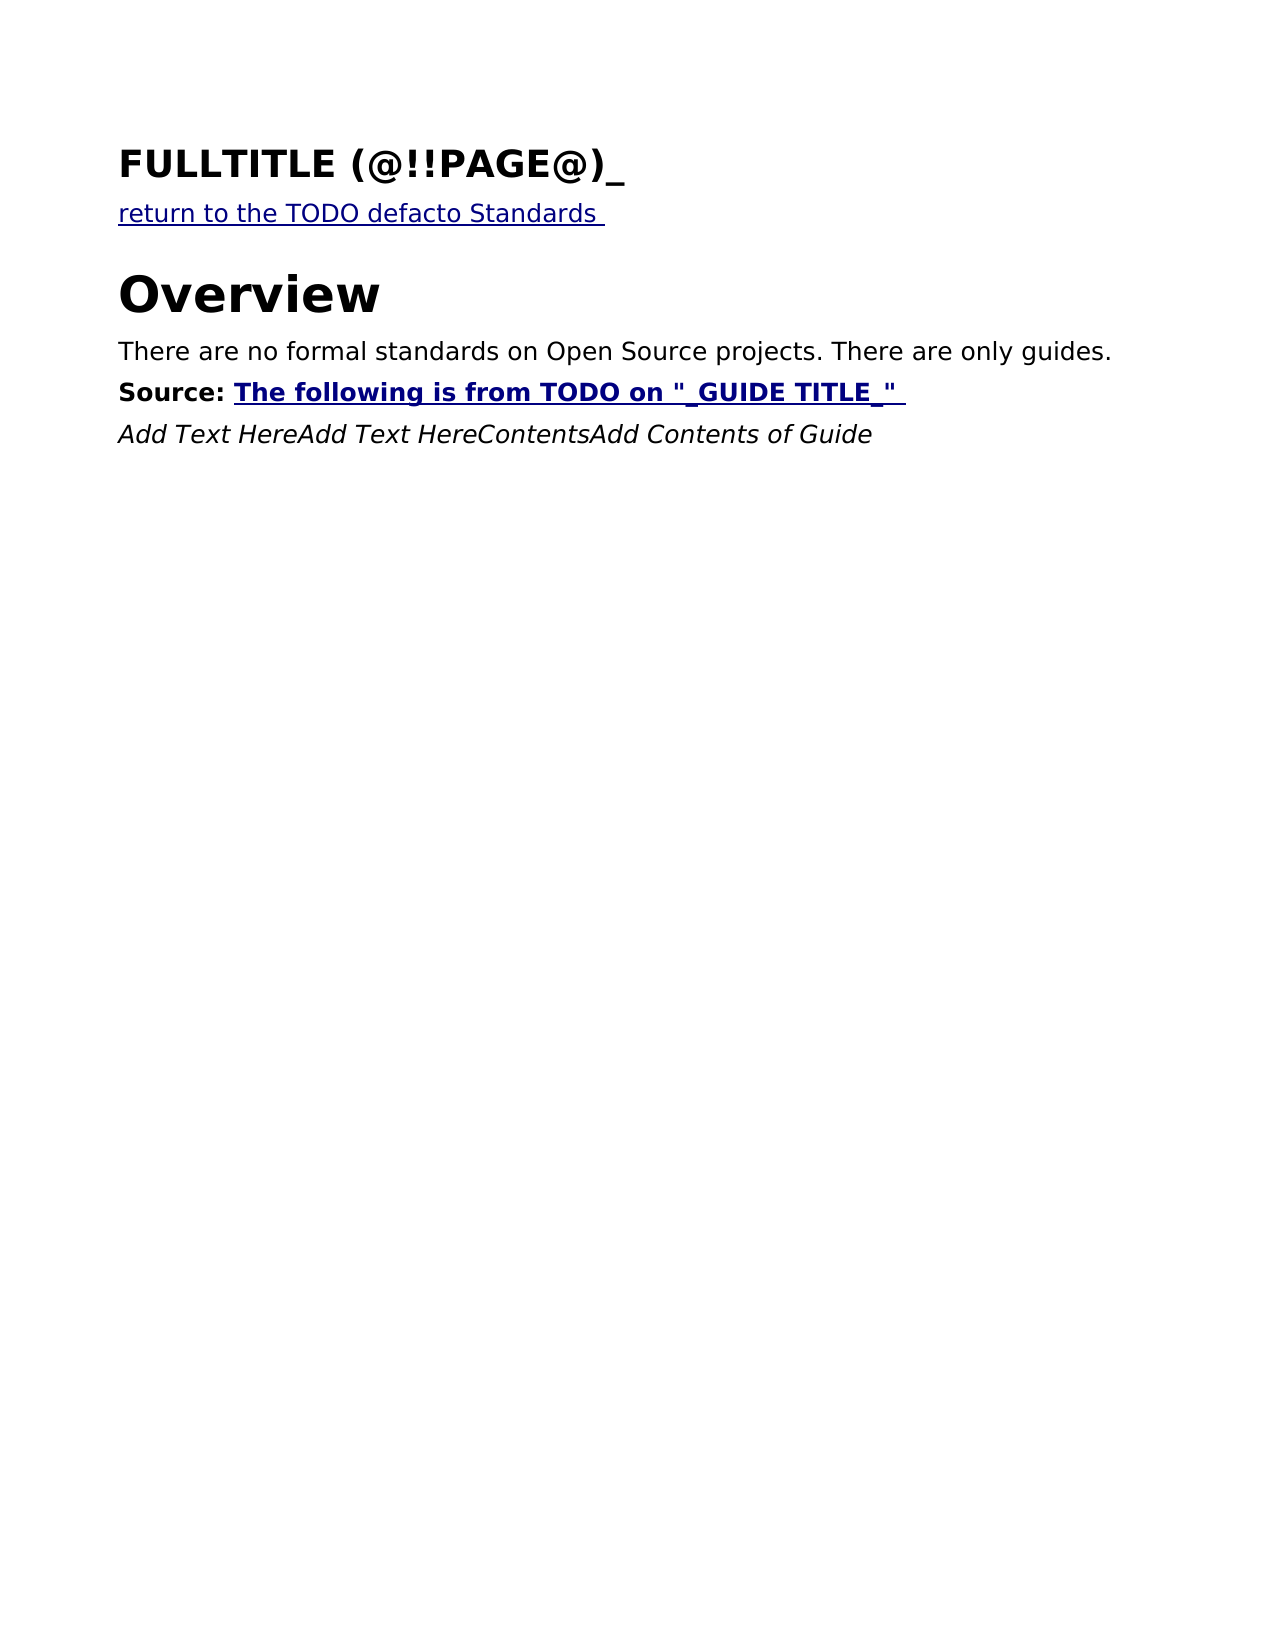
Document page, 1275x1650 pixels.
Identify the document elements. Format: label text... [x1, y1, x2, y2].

text There are no formal standards on Open Source projects. There are only guides. [118, 337, 1157, 366]
text Add Text HereAdd Text HereContentsAdd Contents of Guide [118, 420, 1157, 449]
subtitle FULLTITLE (@!!PAGE@)_ [118, 143, 1157, 187]
text return to the TODO defacto Standards [118, 199, 1157, 228]
text Source: The following is from TODO on "_GUIDE TITLE_" [118, 378, 1157, 407]
subtitle Overview [118, 266, 1157, 324]
